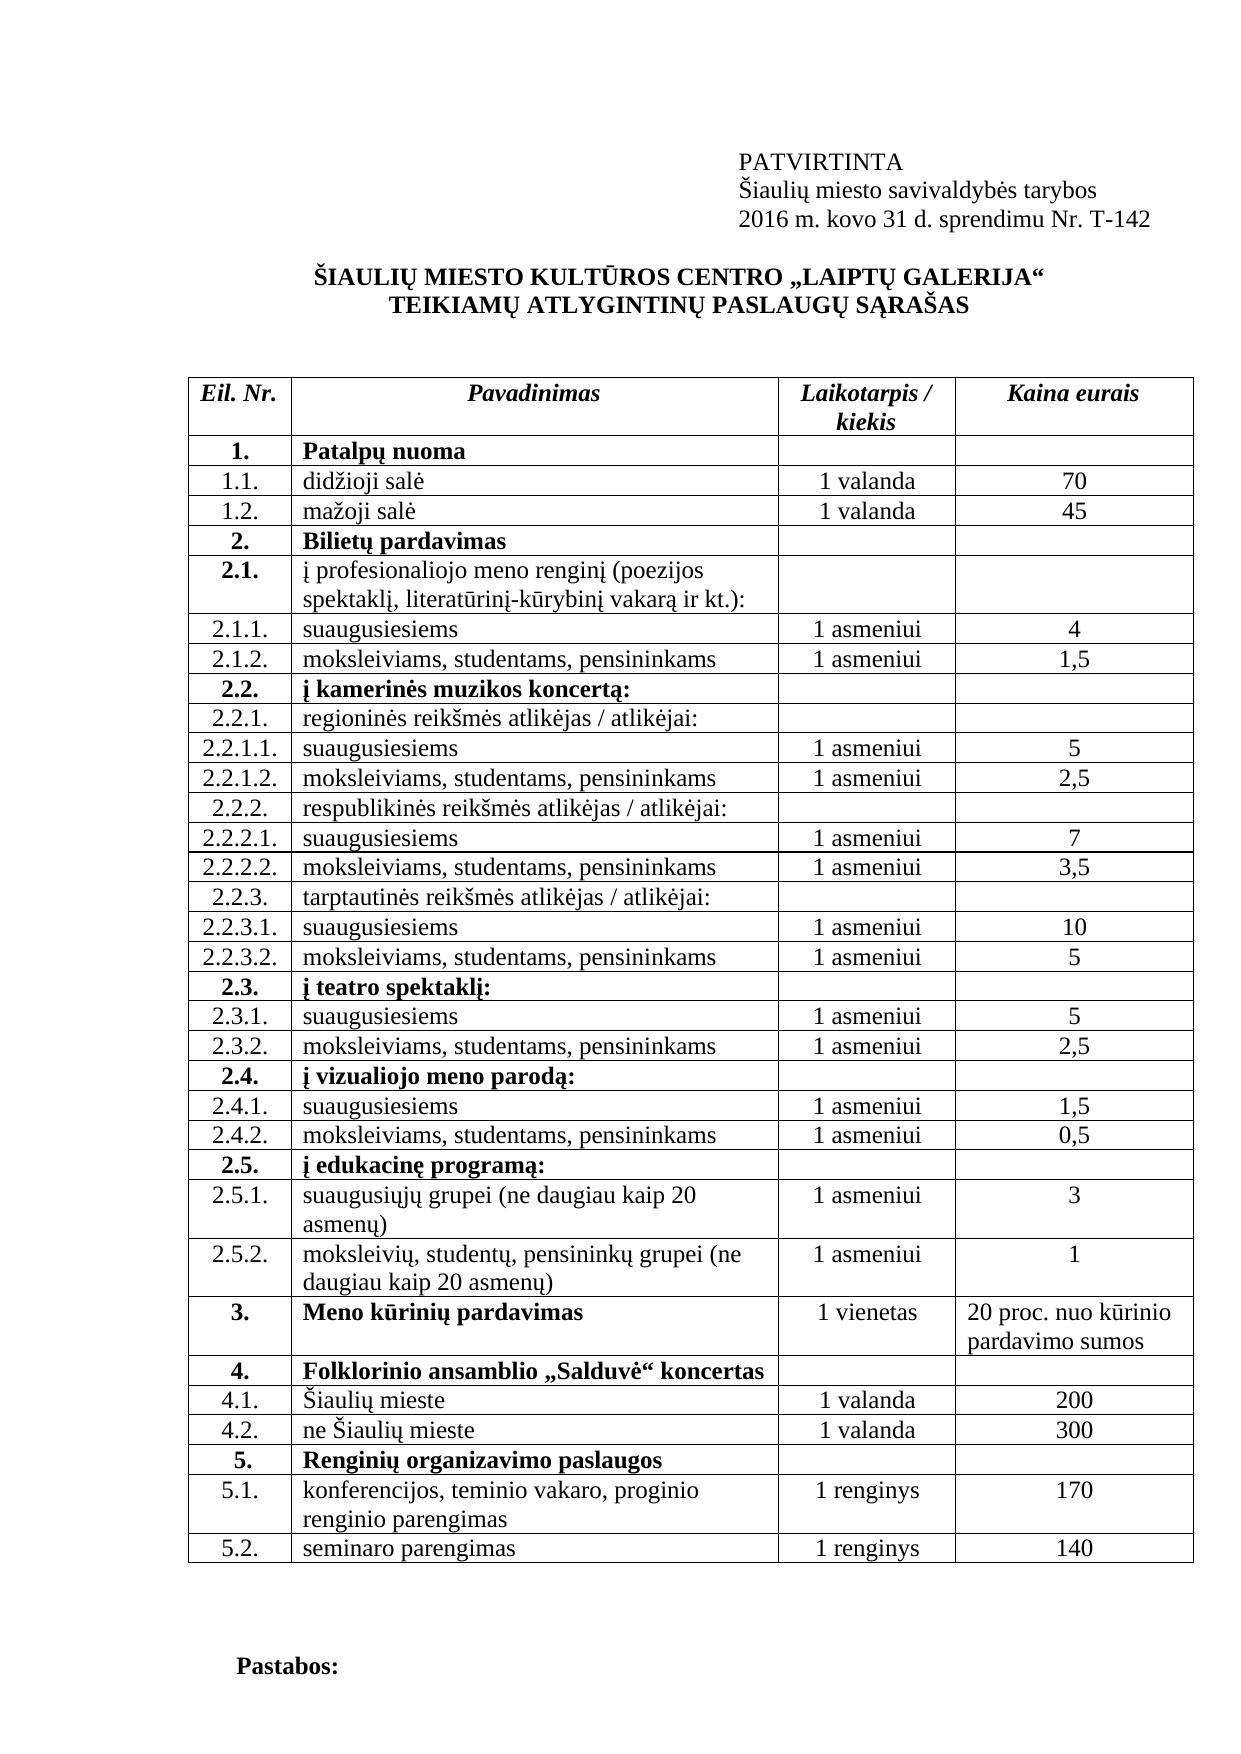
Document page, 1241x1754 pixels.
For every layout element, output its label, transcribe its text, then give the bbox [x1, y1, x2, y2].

table_cell 140 [956, 1534, 1193, 1562]
table_cell 10 [956, 912, 1193, 941]
table_cell [956, 556, 1193, 613]
table_cell 1. [189, 436, 291, 465]
table_cell 2.3.2. [189, 1031, 291, 1060]
table_cell suaugusiesiems [292, 733, 778, 762]
table_cell Renginių organizavimo paslaugos [292, 1445, 778, 1474]
table_cell seminaro parengimas [292, 1534, 778, 1562]
table_cell suaugusiesiems [292, 1091, 778, 1119]
table_cell [779, 1356, 955, 1384]
table_cell 170 [956, 1475, 1193, 1532]
text Pastabos: [177, 1651, 1181, 1680]
table_cell 2.2.2.2. [189, 853, 291, 881]
table_cell 1 valanda [779, 1415, 955, 1444]
table_cell 2.2.1.2. [189, 763, 291, 792]
table_cell 45 [956, 496, 1193, 525]
table_cell 2.3. [189, 972, 291, 1000]
table_cell [956, 972, 1193, 1000]
table_cell 1 [956, 1239, 1193, 1296]
table_cell 0,5 [956, 1121, 1193, 1149]
table_cell [779, 704, 955, 732]
table_cell 5. [189, 1445, 291, 1474]
table_cell [956, 436, 1193, 465]
table_cell 1 vienetas [779, 1297, 955, 1355]
table_cell Šiaulių mieste [292, 1386, 778, 1414]
table_cell [779, 1445, 955, 1474]
table_cell 4.1. [189, 1386, 291, 1414]
table_cell 1 asmeniui [779, 853, 955, 881]
table_cell [779, 793, 955, 822]
table_cell 2.2.2. [189, 793, 291, 822]
table_cell 1 valanda [779, 496, 955, 525]
table_cell 1 asmeniui [779, 823, 955, 851]
table_cell 1 asmeniui [779, 1091, 955, 1119]
table_cell 1,5 [956, 1091, 1193, 1119]
table_cell [779, 556, 955, 613]
table_cell 1 asmeniui [779, 614, 955, 643]
table_cell 1.2. [189, 496, 291, 525]
table_cell 20 proc. nuo kūrinio pardavimo sumos [956, 1297, 1193, 1355]
table_cell 2.2.2.1. [189, 823, 291, 851]
table_cell [956, 793, 1193, 822]
table_cell [956, 1356, 1193, 1384]
table_cell moksleiviams, studentams, pensininkams [292, 644, 778, 673]
table_cell 2.4. [189, 1061, 291, 1090]
table_cell 1 renginys [779, 1534, 955, 1562]
table_cell 4 [956, 614, 1193, 643]
table_cell 4.2. [189, 1415, 291, 1444]
table_cell [779, 972, 955, 1000]
table_cell 2.5.1. [189, 1180, 291, 1238]
table_cell [779, 1150, 955, 1179]
table_cell [779, 436, 955, 465]
table_cell regioninės reikšmės atlikėjas / atlikėjai: [292, 704, 778, 732]
table_cell 1 asmeniui [779, 1031, 955, 1060]
table_cell 1 asmeniui [779, 912, 955, 941]
table_cell į vizualiojo meno parodą: [292, 1061, 778, 1090]
table_cell į kamerinės muzikos koncertą: [292, 674, 778, 702]
table_cell 1 asmeniui [779, 644, 955, 673]
table_cell ne Šiaulių mieste [292, 1415, 778, 1444]
table_cell 2.2.3.1. [189, 912, 291, 941]
table_cell [956, 704, 1193, 732]
table_cell [956, 526, 1193, 554]
table_cell 1 asmeniui [779, 1121, 955, 1149]
table_cell 3 [956, 1180, 1193, 1238]
table_cell 2.5.2. [189, 1239, 291, 1296]
table_cell 1 renginys [779, 1475, 955, 1532]
table_cell 5.1. [189, 1475, 291, 1532]
text TEIKIAMŲ ATLYGINTINŲ PASLAUGŲ SĄRAŠAS [177, 291, 1181, 319]
table_cell 1 asmeniui [779, 1001, 955, 1030]
table_cell moksleiviams, studentams, pensininkams [292, 763, 778, 792]
table_cell į profesionaliojo meno renginį (poezijos spektaklį, literatūrinį-kūrybinį vakarą ir kt.): [292, 556, 778, 613]
table_cell 7 [956, 823, 1193, 851]
table_cell Bilietų pardavimas [292, 526, 778, 554]
table_cell 2.4.2. [189, 1121, 291, 1149]
table_cell moksleiviams, studentams, pensininkams [292, 1121, 778, 1149]
table_cell suaugusiesiems [292, 823, 778, 851]
table_cell 70 [956, 466, 1193, 495]
table_header Pavadinimas [292, 378, 778, 435]
table_cell 1 asmeniui [779, 1239, 955, 1296]
table_cell [779, 1061, 955, 1090]
table_cell 3. [189, 1297, 291, 1355]
table_cell suaugusiųjų grupei (ne daugiau kaip 20 asmenų) [292, 1180, 778, 1238]
table_cell [779, 526, 955, 554]
table_cell Meno kūrinių pardavimas [292, 1297, 778, 1355]
table_cell moksleivių, studentų, pensininkų grupei (ne daugiau kaip 20 asmenų) [292, 1239, 778, 1296]
table_header Kaina eurais [956, 378, 1193, 435]
table_cell 5 [956, 1001, 1193, 1030]
table_cell respublikinės reikšmės atlikėjas / atlikėjai: [292, 793, 778, 822]
table_cell Patalpų nuoma [292, 436, 778, 465]
table_cell 1,5 [956, 644, 1193, 673]
text PATVIRTINTA [738, 147, 1181, 176]
table_cell [956, 674, 1193, 702]
table_cell 2.2.1. [189, 704, 291, 732]
table_cell 1 valanda [779, 1386, 955, 1414]
table_cell [956, 1061, 1193, 1090]
table_cell moksleiviams, studentams, pensininkams [292, 942, 778, 971]
table_cell 3,5 [956, 853, 1193, 881]
table_cell suaugusiesiems [292, 614, 778, 643]
text Šiaulių miesto savivaldybės tarybos [738, 176, 1181, 204]
table_cell 2,5 [956, 1031, 1193, 1060]
table_cell Folklorinio ansamblio „Salduvė“ koncertas [292, 1356, 778, 1384]
table_header Eil. Nr. [189, 378, 291, 435]
table_cell 2.5. [189, 1150, 291, 1179]
table_cell 2.1.1. [189, 614, 291, 643]
table_cell 200 [956, 1386, 1193, 1414]
table_header Laikotarpis / kiekis [779, 378, 955, 435]
table_cell 4. [189, 1356, 291, 1384]
text ŠIAULIŲ MIESTO KULTŪROS CENTRO „LAIPTŲ GALERIJA“ [177, 262, 1181, 291]
table_cell moksleiviams, studentams, pensininkams [292, 1031, 778, 1060]
table_cell į edukacinę programą: [292, 1150, 778, 1179]
table_cell 1 asmeniui [779, 1180, 955, 1238]
table_cell 2.2.3.2. [189, 942, 291, 971]
table_cell 2.2.1.1. [189, 733, 291, 762]
table_cell 2.4.1. [189, 1091, 291, 1119]
table_cell 1 valanda [779, 466, 955, 495]
table_cell 300 [956, 1415, 1193, 1444]
table_cell 2.2.3. [189, 882, 291, 911]
table_cell 1.1. [189, 466, 291, 495]
table_cell 1 asmeniui [779, 942, 955, 971]
table_cell didžioji salė [292, 466, 778, 495]
table_cell [956, 882, 1193, 911]
table_cell [779, 674, 955, 702]
table_cell 2.1. [189, 556, 291, 613]
table_cell 2.3.1. [189, 1001, 291, 1030]
table_cell 5 [956, 942, 1193, 971]
table_cell tarptautinės reikšmės atlikėjas / atlikėjai: [292, 882, 778, 911]
table_cell [956, 1445, 1193, 1474]
table_cell 2.2. [189, 674, 291, 702]
table_cell 5 [956, 733, 1193, 762]
table_cell į teatro spektaklį: [292, 972, 778, 1000]
table_cell 2. [189, 526, 291, 554]
table_cell 1 asmeniui [779, 763, 955, 792]
table_cell [956, 1150, 1193, 1179]
table_cell 2.1.2. [189, 644, 291, 673]
table_cell 1 asmeniui [779, 733, 955, 762]
table_cell mažoji salė [292, 496, 778, 525]
table_cell suaugusiesiems [292, 912, 778, 941]
table_cell moksleiviams, studentams, pensininkams [292, 853, 778, 881]
text 2016 m. kovo 31 d. sprendimu Nr. T-142 [738, 204, 1181, 233]
table_cell suaugusiesiems [292, 1001, 778, 1030]
table_cell 5.2. [189, 1534, 291, 1562]
table_cell konferencijos, teminio vakaro, proginio renginio parengimas [292, 1475, 778, 1532]
table_cell [779, 882, 955, 911]
table_cell 2,5 [956, 763, 1193, 792]
